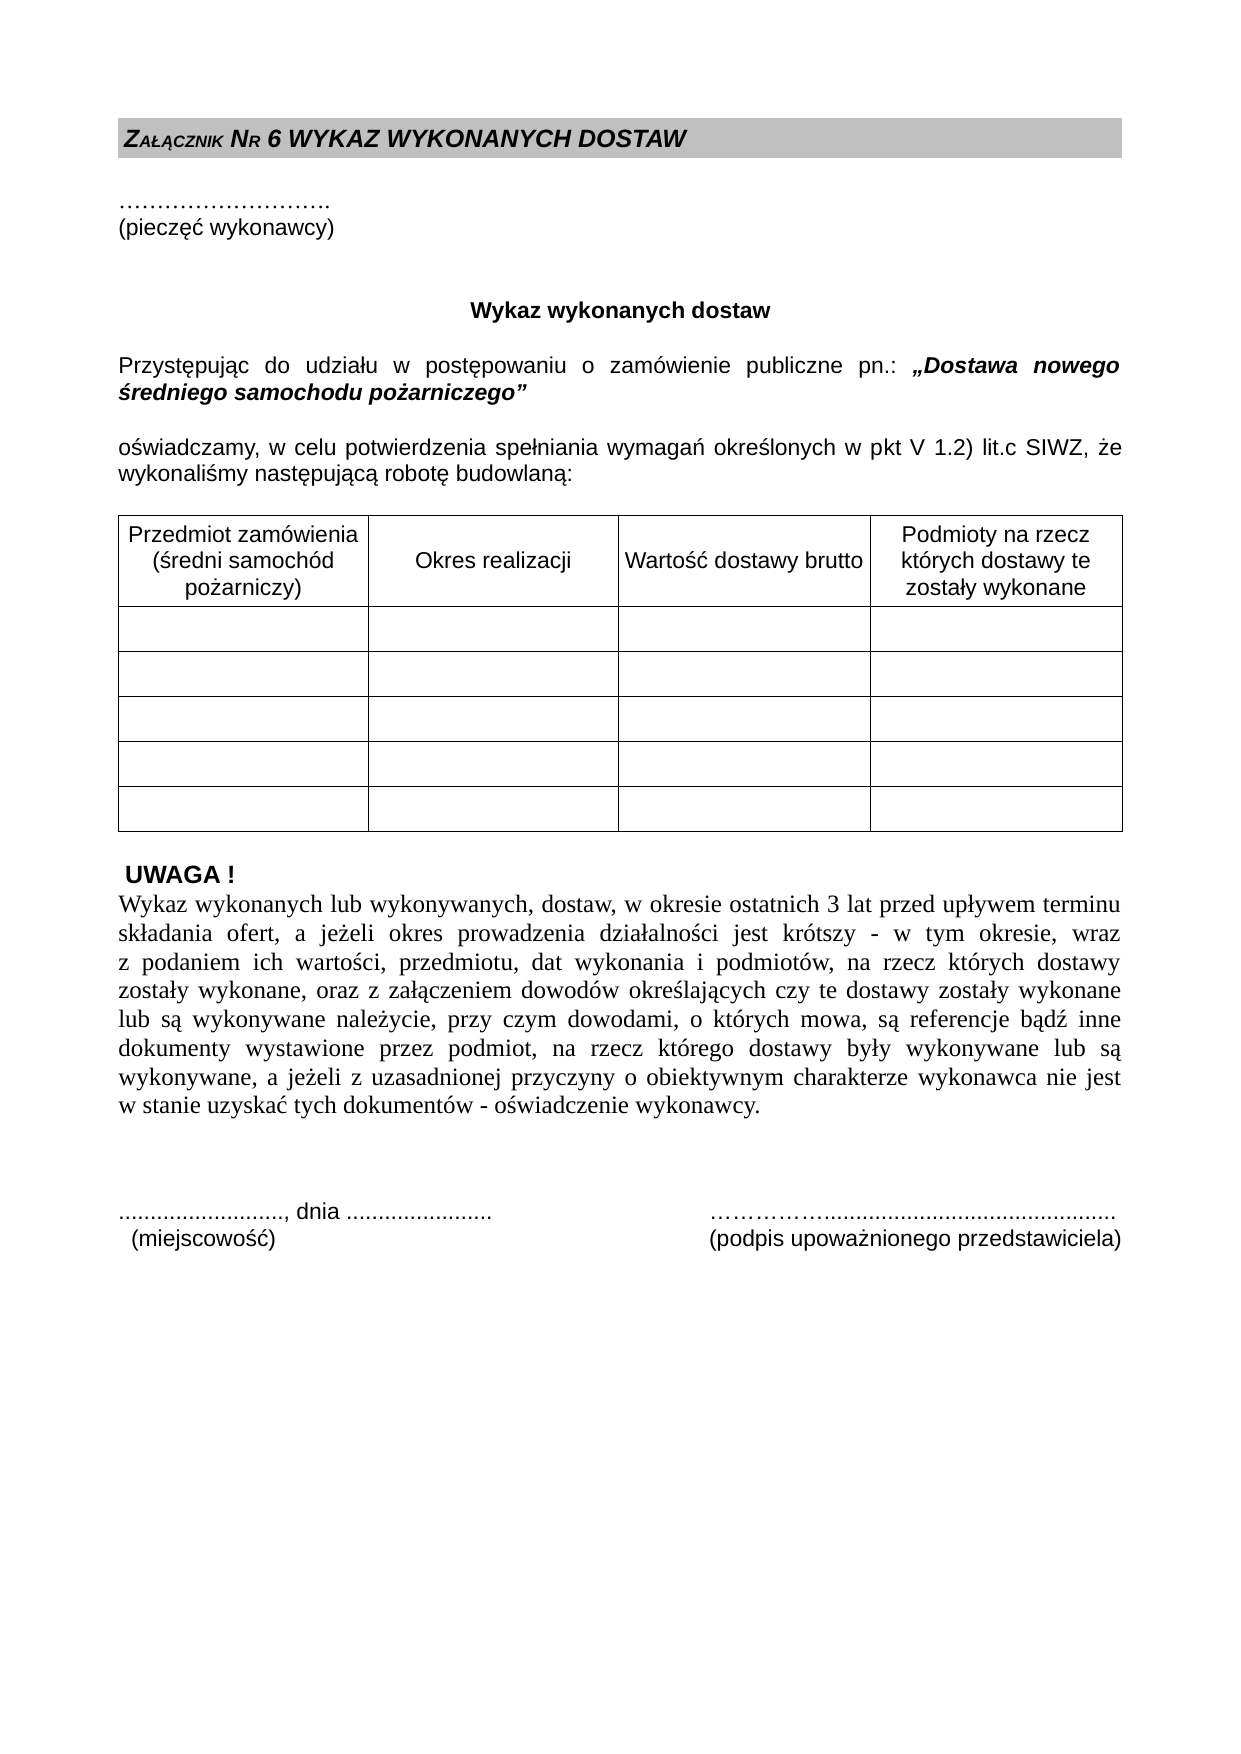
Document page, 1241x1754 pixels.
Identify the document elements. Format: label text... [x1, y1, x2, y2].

table_cell [619, 787, 870, 831]
text (pieczęć wykonawcy) [118, 213, 1122, 240]
text oświadczamy, w celu potwierdzenia spełniania wymagań określonych w pkt V 1.2) lit.c SIWZ, że wykonaliśmy następującą robotę budowlaną: [118, 434, 1122, 487]
table_cell [871, 652, 1122, 696]
table_cell [119, 742, 368, 786]
table_cell [119, 652, 368, 696]
text Wykaz wykonanych lub wykonywanych, dostaw, w okresie ostatnich 3 lat przed upływem terminu składania ofert, a jeżeli okres prowadzenia działalności jest krótszy - w tym okresie, wraz z podaniem ich wartości, przedmiotu, dat wykonania i podmiotów, na rzecz których dostawy zostały wykonane, oraz z załączeniem dowodów określających czy te dostawy zostały wykonane lub są wykonywane należycie, przy czym dowodami, o których mowa, są referencje bądź inne dokumenty wystawione przez podmiot, na rzecz którego dostawy były wykonywane lub są wykonywane, a jeżeli z uzasadnionej przyczyny o obiektywnym charakterze wykonawca nie jest w stanie uzyskać tych dokumentów - oświadczenie wykonawcy. [118, 889, 1122, 1119]
table_cell [369, 742, 618, 786]
table_cell [619, 607, 870, 651]
table_header Przedmiot zamówienia (średni samochód pożarniczy) [119, 516, 368, 606]
text Przystępując do udziału w postępowaniu o zamówienie publiczne pn.: „Dostawa nowego średniego samochodu pożarniczego” [118, 352, 1122, 405]
text (miejscowość) (podpis upoważnionego przedstawiciela) [118, 1224, 1122, 1251]
table_cell [871, 787, 1122, 831]
text Wykaz wykonanych dostaw [118, 297, 1122, 324]
table_cell [871, 607, 1122, 651]
table_cell [369, 652, 618, 696]
table_header Załącznik Nr 6 WYKAZ WYKONANYCH DOSTAW [118, 118, 1122, 158]
table_header Okres realizacji [369, 516, 618, 606]
table_cell [369, 607, 618, 651]
text UWAGA ! [118, 860, 1122, 889]
table_cell [619, 742, 870, 786]
table_cell [369, 697, 618, 741]
table_header Wartość dostawy brutto [619, 516, 870, 606]
table_cell [369, 787, 618, 831]
table_cell [619, 697, 870, 741]
table_cell [119, 607, 368, 651]
table_cell [871, 697, 1122, 741]
table_cell [119, 787, 368, 831]
text .........................., dnia ....................... …………….............................................. [118, 1198, 1122, 1224]
table_cell [871, 742, 1122, 786]
table_cell [119, 697, 368, 741]
table_cell [619, 652, 870, 696]
text ………………………. [118, 187, 1122, 213]
table_header Podmioty na rzecz których dostawy te zostały wykonane [871, 516, 1122, 606]
